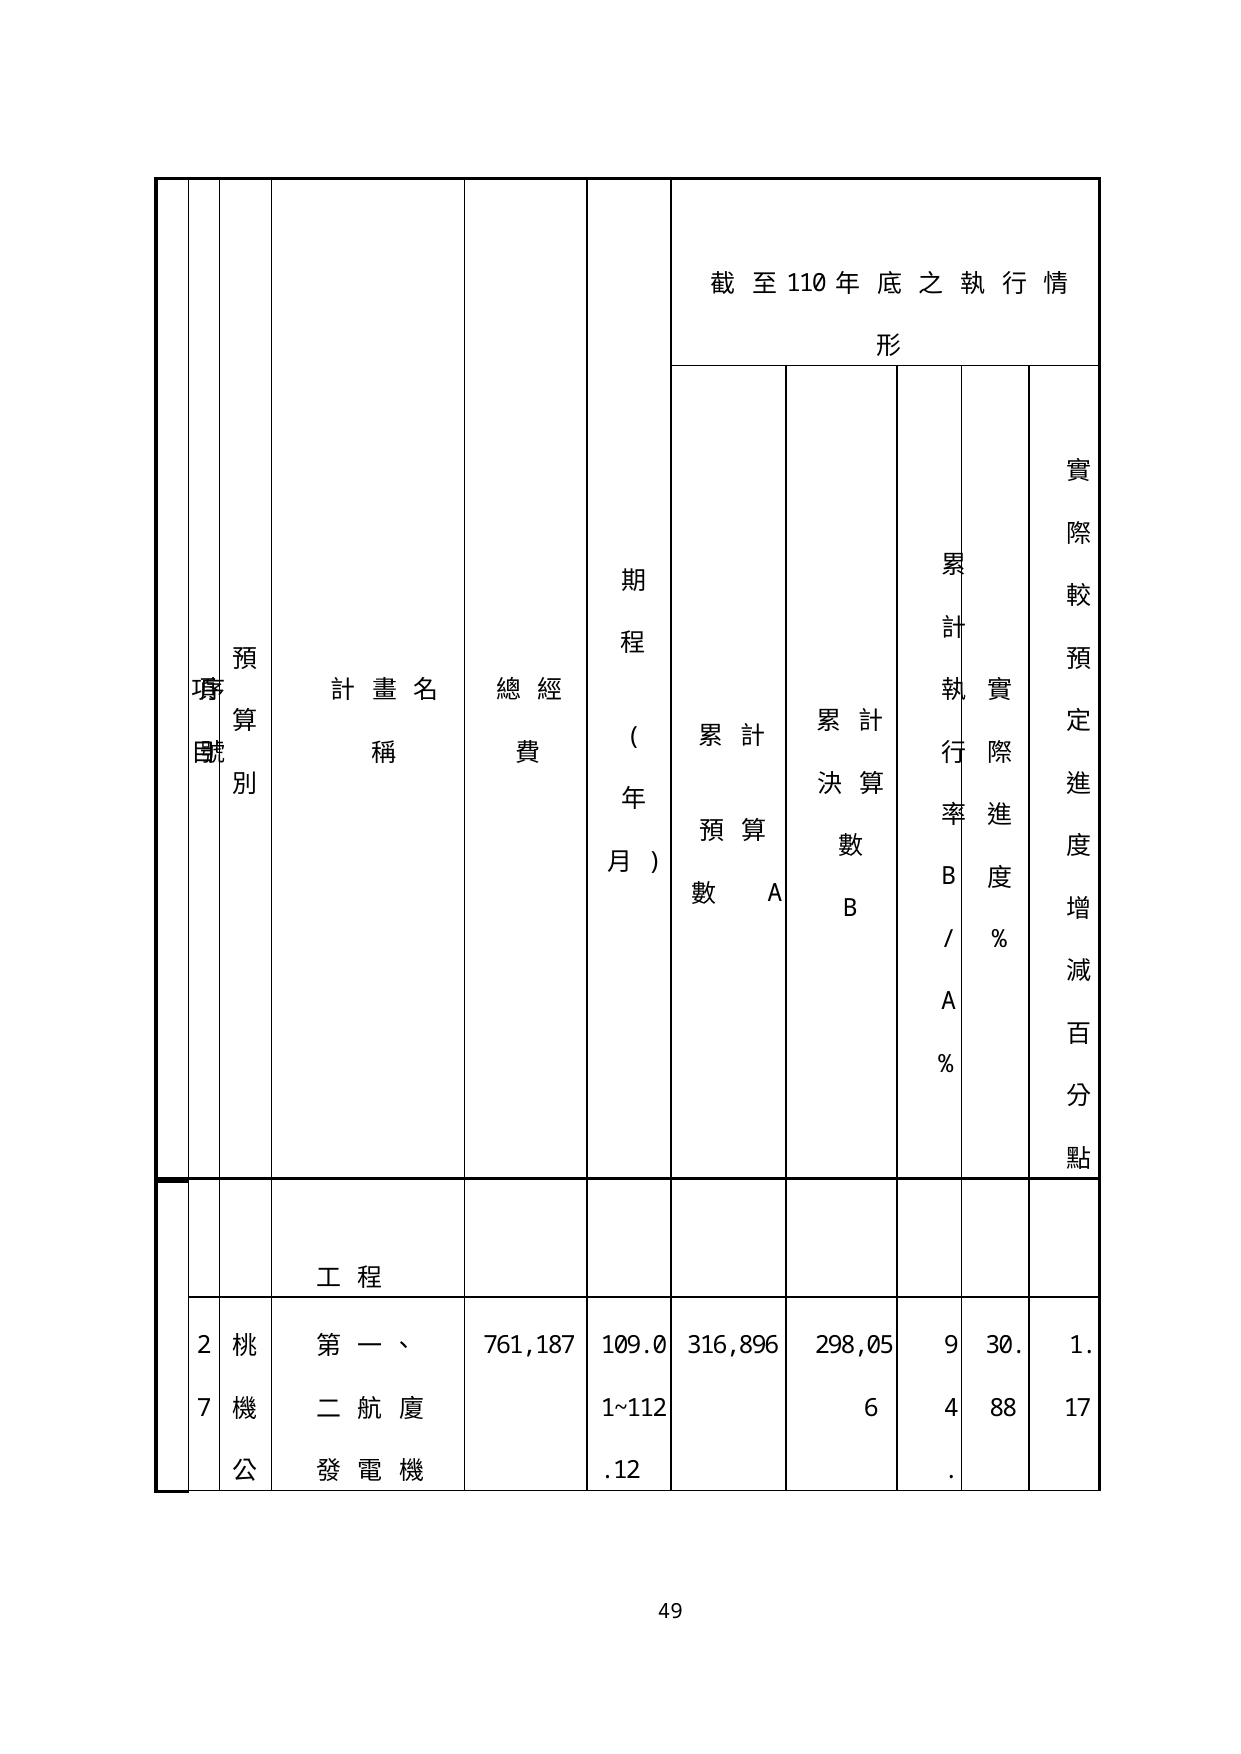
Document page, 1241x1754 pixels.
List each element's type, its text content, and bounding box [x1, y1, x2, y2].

table_cell [787, 1180, 896, 1296]
table_cell 1.17 [1030, 1298, 1098, 1490]
table_cell 桃機公 [220, 1298, 271, 1490]
table_cell [962, 1180, 1028, 1296]
table_cell 累計執行率B/A% [898, 366, 961, 1177]
table_cell [672, 1180, 785, 1296]
table_cell 累計 預算數 A [672, 366, 785, 1177]
table_cell [588, 1180, 670, 1296]
table_cell 工程 [272, 1180, 464, 1296]
table_cell 30.88 [962, 1298, 1028, 1490]
table_header 項目 [158, 180, 188, 1177]
table_header 計畫名稱 [272, 180, 464, 1177]
table_cell [898, 1180, 961, 1296]
table_cell 實際較預定進度增減百分點 [1030, 366, 1098, 1177]
table_cell 761,187 [465, 1298, 586, 1490]
table_header 期程 (年月) [588, 180, 670, 1177]
table_cell 94. [898, 1298, 961, 1490]
table_cell [1030, 1180, 1098, 1296]
table_header 總經費 [465, 180, 586, 1177]
table_cell 實際進度% [962, 366, 1028, 1177]
table_cell [465, 1180, 586, 1296]
table_cell 316,896 [672, 1298, 785, 1490]
table_cell 第一、二航廈發電機 [272, 1298, 464, 1490]
table_cell 298,056 [787, 1298, 896, 1490]
table_header 截至110年底之執行情形 [672, 180, 1098, 365]
table_cell 累計 決算數 B [787, 366, 896, 1177]
table_header 預算別 [220, 180, 271, 1177]
table_cell 27 [189, 1298, 219, 1490]
table_cell 未屆期計畫 [158, 1183, 188, 1490]
table_cell [189, 1180, 219, 1296]
table_cell [220, 1180, 271, 1296]
table_cell 109.01~112.12 [588, 1298, 670, 1490]
table_header 序號 [189, 180, 219, 1177]
